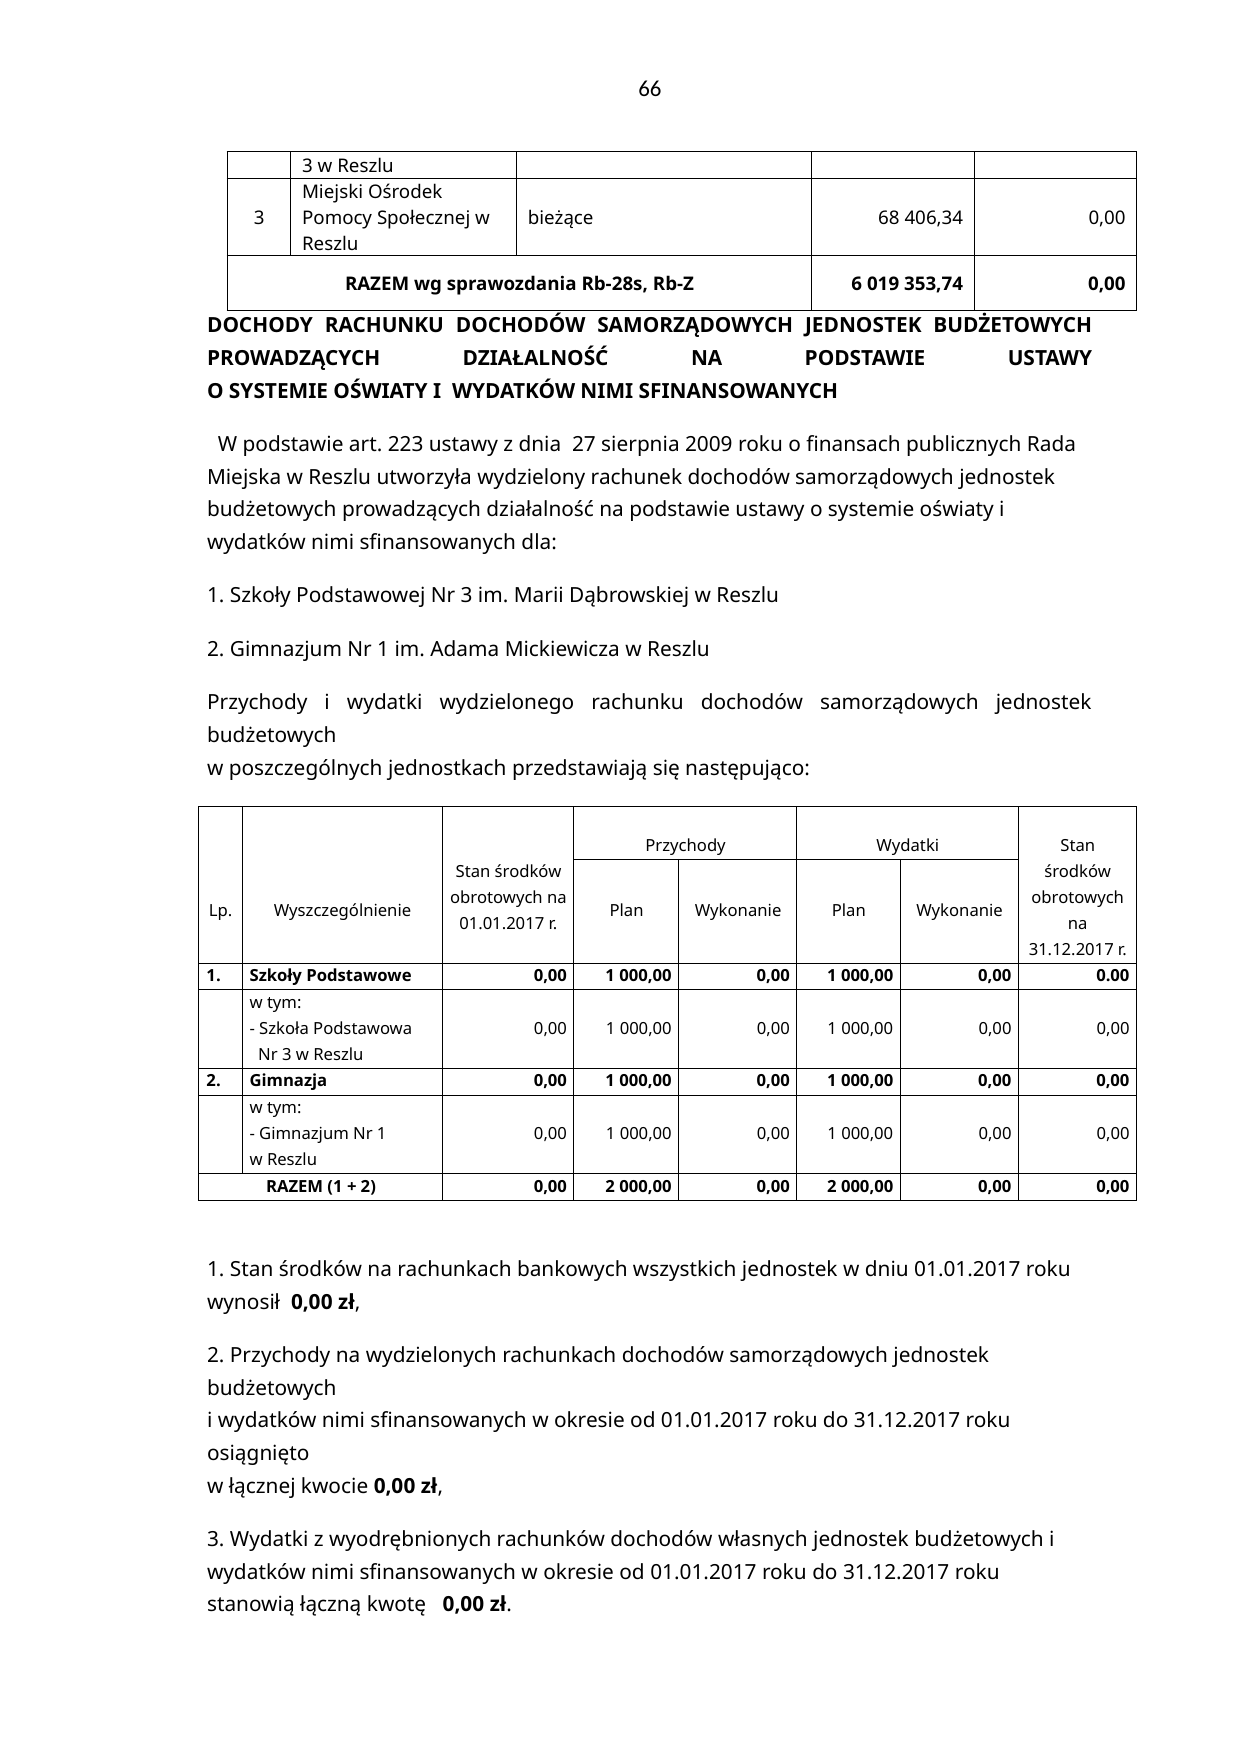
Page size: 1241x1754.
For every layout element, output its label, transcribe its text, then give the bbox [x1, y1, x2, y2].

text 1. Szkoły Podstawowej Nr 3 im. Marii Dąbrowskiej w Reszlu [207, 581, 1092, 609]
table_cell 1 000,00 [797, 1096, 900, 1173]
table_cell 3 [228, 179, 290, 255]
table_cell 1 000,00 [574, 964, 678, 989]
table_header Stan środków obrotowych na 31.12.2017 r. [1019, 807, 1136, 963]
table_cell 0,00 [901, 964, 1018, 989]
table_cell [812, 152, 974, 178]
table_cell RAZEM wg sprawozdania Rb-28s, Rb-Z [228, 256, 811, 309]
table_cell Plan [574, 860, 678, 963]
table_cell 1 000,00 [574, 1069, 678, 1094]
table_header Przychody [574, 807, 796, 859]
table_header Lp. [199, 807, 242, 963]
table_cell [199, 1096, 242, 1173]
table_cell 2 000,00 [574, 1174, 678, 1200]
table_cell 68 406,34 [812, 179, 974, 255]
table_cell 2 000,00 [797, 1174, 900, 1200]
text 2. Przychody na wydzielonych rachunkach dochodów samorządowych jednostek budżetowych i wydatków nimi sfinansowanych w okresie od 01.01.2017 roku do 31.12.2017 roku osiągnięto w łącznej kwocie 0,00 zł, [207, 1340, 1092, 1499]
table_cell Szkoły Podstawowe [243, 964, 442, 989]
table_cell 0,00 [679, 1174, 796, 1200]
table_cell 1 000,00 [574, 1096, 678, 1173]
text 3. Wydatki z wyodrębnionych rachunków dochodów własnych jednostek budżetowych i wydatków nimi sfinansowanych w okresie od 01.01.2017 roku do 31.12.2017 roku stanowią łączną kwotę 0,00 zł. [207, 1524, 1092, 1618]
text W podstawie art. 223 ustawy z dnia 27 sierpnia 2009 roku o finansach publicznych Rada Miejska w Reszlu utworzyła wydzielony rachunek dochodów samorządowych jednostek budżetowych prowadzących działalność na podstawie ustawy o systemie oświaty i wydatków nimi sfinansowanych dla: [207, 429, 1092, 556]
table_cell 2. [199, 1069, 242, 1094]
table_cell Wykonanie [679, 860, 796, 963]
table_header Wydatki [797, 807, 1018, 859]
table_cell 0,00 [443, 990, 573, 1068]
table_cell 0,00 [679, 1096, 796, 1173]
text 2. Gimnazjum Nr 1 im. Adama Mickiewicza w Reszlu [207, 634, 1092, 662]
table_cell 0,00 [679, 1069, 796, 1094]
table_cell 0,00 [975, 256, 1136, 309]
table_cell 0,00 [443, 1174, 573, 1200]
table_cell 0,00 [443, 1096, 573, 1173]
table_cell [517, 152, 811, 178]
table_header Stan środków obrotowych na 01.01.2017 r. [443, 807, 573, 963]
table_cell 0.00 [1019, 964, 1136, 989]
table_cell w tym: - Szkoła Podstawowa Nr 3 w Reszlu [243, 990, 442, 1068]
text Przychody i wydatki wydzielonego rachunku dochodów samorządowych jednostek budżetowych w poszczególnych jednostkach przedstawiają się następująco: [207, 687, 1092, 781]
table_cell bieżące [517, 179, 811, 255]
table_cell Miejski Ośrodek Pomocy Społecznej w Reszlu [291, 179, 516, 255]
table_cell 1 000,00 [797, 990, 900, 1068]
table_cell 0,00 [679, 964, 796, 989]
table_cell Plan [797, 860, 900, 963]
table_cell Wykonanie [901, 860, 1018, 963]
table_header Wyszczególnienie [243, 807, 442, 963]
table_cell 0,00 [901, 1096, 1018, 1173]
table_cell RAZEM (1 + 2) [199, 1174, 442, 1200]
table_cell 0,00 [901, 990, 1018, 1068]
table_cell [228, 152, 290, 178]
table_cell w tym: - Gimnazjum Nr 1 w Reszlu [243, 1096, 442, 1173]
table_cell 0,00 [1019, 1174, 1136, 1200]
table_cell 1. [199, 964, 242, 989]
table_cell 0,00 [679, 990, 796, 1068]
table_cell 0,00 [1019, 990, 1136, 1068]
table_cell [199, 990, 242, 1068]
table_cell 0,00 [443, 964, 573, 989]
table_cell 3 w Reszlu [291, 152, 516, 178]
table_cell 0,00 [975, 179, 1136, 255]
table_cell [975, 152, 1136, 178]
table_cell 1 000,00 [797, 1069, 900, 1094]
table_cell 0,00 [443, 1069, 573, 1094]
text 1. Stan środków na rachunkach bankowych wszystkich jednostek w dniu 01.01.2017 roku wynosił 0,00 zł, [207, 1254, 1092, 1315]
text DOCHODY RACHUNKU DOCHODÓW SAMORZĄDOWYCH JEDNOSTEK BUDŻETOWYCH PROWADZĄCYCH DZIAŁALNOŚĆ NA PODSTAWIE USTAWY O SYSTEMIE OŚWIATY I WYDATKÓW NIMI SFINANSOWANYCH [207, 311, 1092, 404]
table_cell 0,00 [901, 1069, 1018, 1094]
table_cell Gimnazja [243, 1069, 442, 1094]
table_cell 6 019 353,74 [812, 256, 974, 309]
table_cell 0,00 [901, 1174, 1018, 1200]
table_cell 1 000,00 [574, 990, 678, 1068]
table_cell 0,00 [1019, 1069, 1136, 1094]
table_cell 1 000,00 [797, 964, 900, 989]
table_cell 0,00 [1019, 1096, 1136, 1173]
